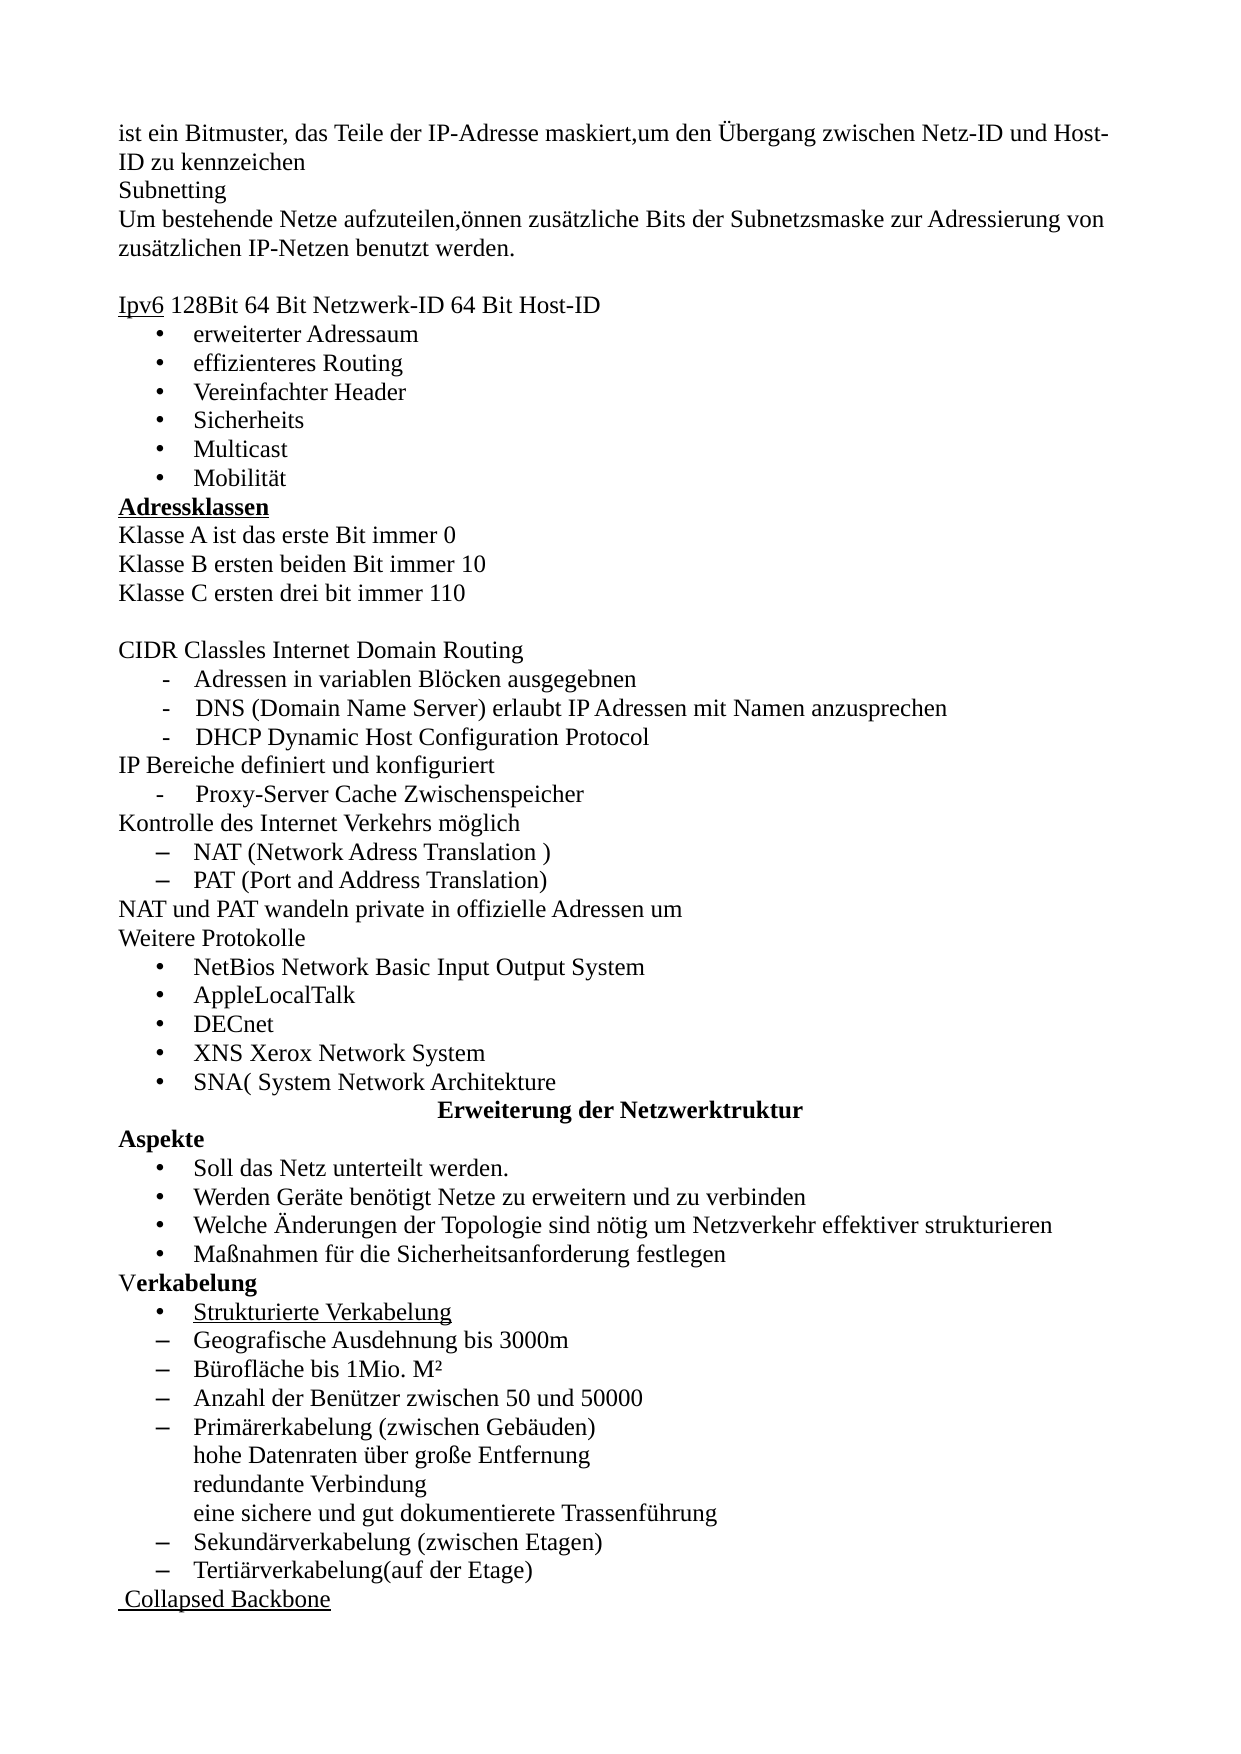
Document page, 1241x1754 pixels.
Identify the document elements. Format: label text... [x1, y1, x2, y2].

text CIDR Classles Internet Domain Routing [118, 636, 1122, 664]
text Subnetting [118, 176, 1122, 204]
text NAT und PAT wandeln private in offizielle Adressen um [118, 894, 1122, 923]
list Multicast [156, 434, 1122, 463]
list Primärerkabelung (zwischen Gebäuden) [156, 1412, 1122, 1441]
list Anzahl der Benützer zwischen 50 und 50000 [156, 1383, 1122, 1412]
text Klasse C ersten drei bit immer 110 [118, 578, 1122, 607]
list DECnet [156, 1009, 1122, 1038]
list AppleLocalTalk [156, 981, 1122, 1009]
list Geografische Ausdehnung bis 3000m [156, 1326, 1122, 1354]
list Bürofläche bis 1Mio. M² [156, 1354, 1122, 1383]
list Maßnahmen für die Sicherheitsanforderung festlegen [156, 1239, 1122, 1268]
text - DNS (Domain Name Server) erlaubt IP Adressen mit Namen anzusprechen [118, 693, 1122, 722]
list NAT (Network Adress Translation ) [156, 837, 1122, 866]
list Mobilität [156, 463, 1122, 492]
text Verkabelung [118, 1268, 1122, 1297]
list PAT (Port and Address Translation) [156, 866, 1122, 894]
list Vereinfachter Header [156, 377, 1122, 406]
text Aspekte [118, 1124, 1122, 1153]
list Werden Geräte benötigt Netze zu erweitern und zu verbinden [156, 1182, 1122, 1211]
text Adressklassen [118, 492, 1122, 521]
text IP Bereiche definiert und konfiguriert [118, 751, 1122, 779]
text Collapsed Backbone [118, 1584, 1122, 1613]
text Um bestehende Netze aufzuteilen,önnen zusätzliche Bits der Subnetzsmaske zur Adressierung von zusätzlichen IP-Netzen benutzt werden. [118, 204, 1122, 262]
list Strukturierte Verkabelung [156, 1297, 1122, 1326]
list Sekundärverkabelung (zwischen Etagen) [156, 1527, 1122, 1556]
list redundante Verbindung [156, 1469, 1122, 1498]
text Ipv6 128Bit 64 Bit Netzwerk-ID 64 Bit Host-ID [118, 291, 1122, 319]
text ist ein Bitmuster, das Teile der IP-Adresse maskiert,um den Übergang zwischen Netz-ID und Host-ID zu kennzeichen [118, 118, 1122, 176]
text - DHCP Dynamic Host Configuration Protocol [118, 722, 1122, 751]
text Klasse A ist das erste Bit immer 0 [118, 521, 1122, 549]
text Kontrolle des Internet Verkehrs möglich [118, 808, 1122, 837]
text - Adressen in variablen Blöcken ausgegebnen [118, 664, 1122, 693]
list Tertiärverkabelung(auf der Etage) [156, 1556, 1122, 1584]
list hohe Datenraten über große Entfernung [156, 1441, 1122, 1469]
text - Proxy-Server Cache Zwischenspeicher [118, 779, 1122, 808]
text Klasse B ersten beiden Bit immer 10 [118, 549, 1122, 578]
list eine sichere und gut dokumentierete Trassenführung [156, 1498, 1122, 1527]
text Weitere Protokolle [118, 923, 1122, 952]
list effizienteres Routing [156, 348, 1122, 377]
list Welche Änderungen der Topologie sind nötig um Netzverkehr effektiver strukturieren [156, 1211, 1122, 1239]
list XNS Xerox Network System [156, 1038, 1122, 1067]
list Soll das Netz unterteilt werden. [156, 1153, 1122, 1182]
list erweiterter Adressaum [156, 319, 1122, 348]
list NetBios Network Basic Input Output System [156, 952, 1122, 981]
text Erweiterung der Netzwerktruktur [118, 1096, 1122, 1124]
list Sicherheits [156, 406, 1122, 434]
list SNA( System Network Architekture [156, 1067, 1122, 1096]
